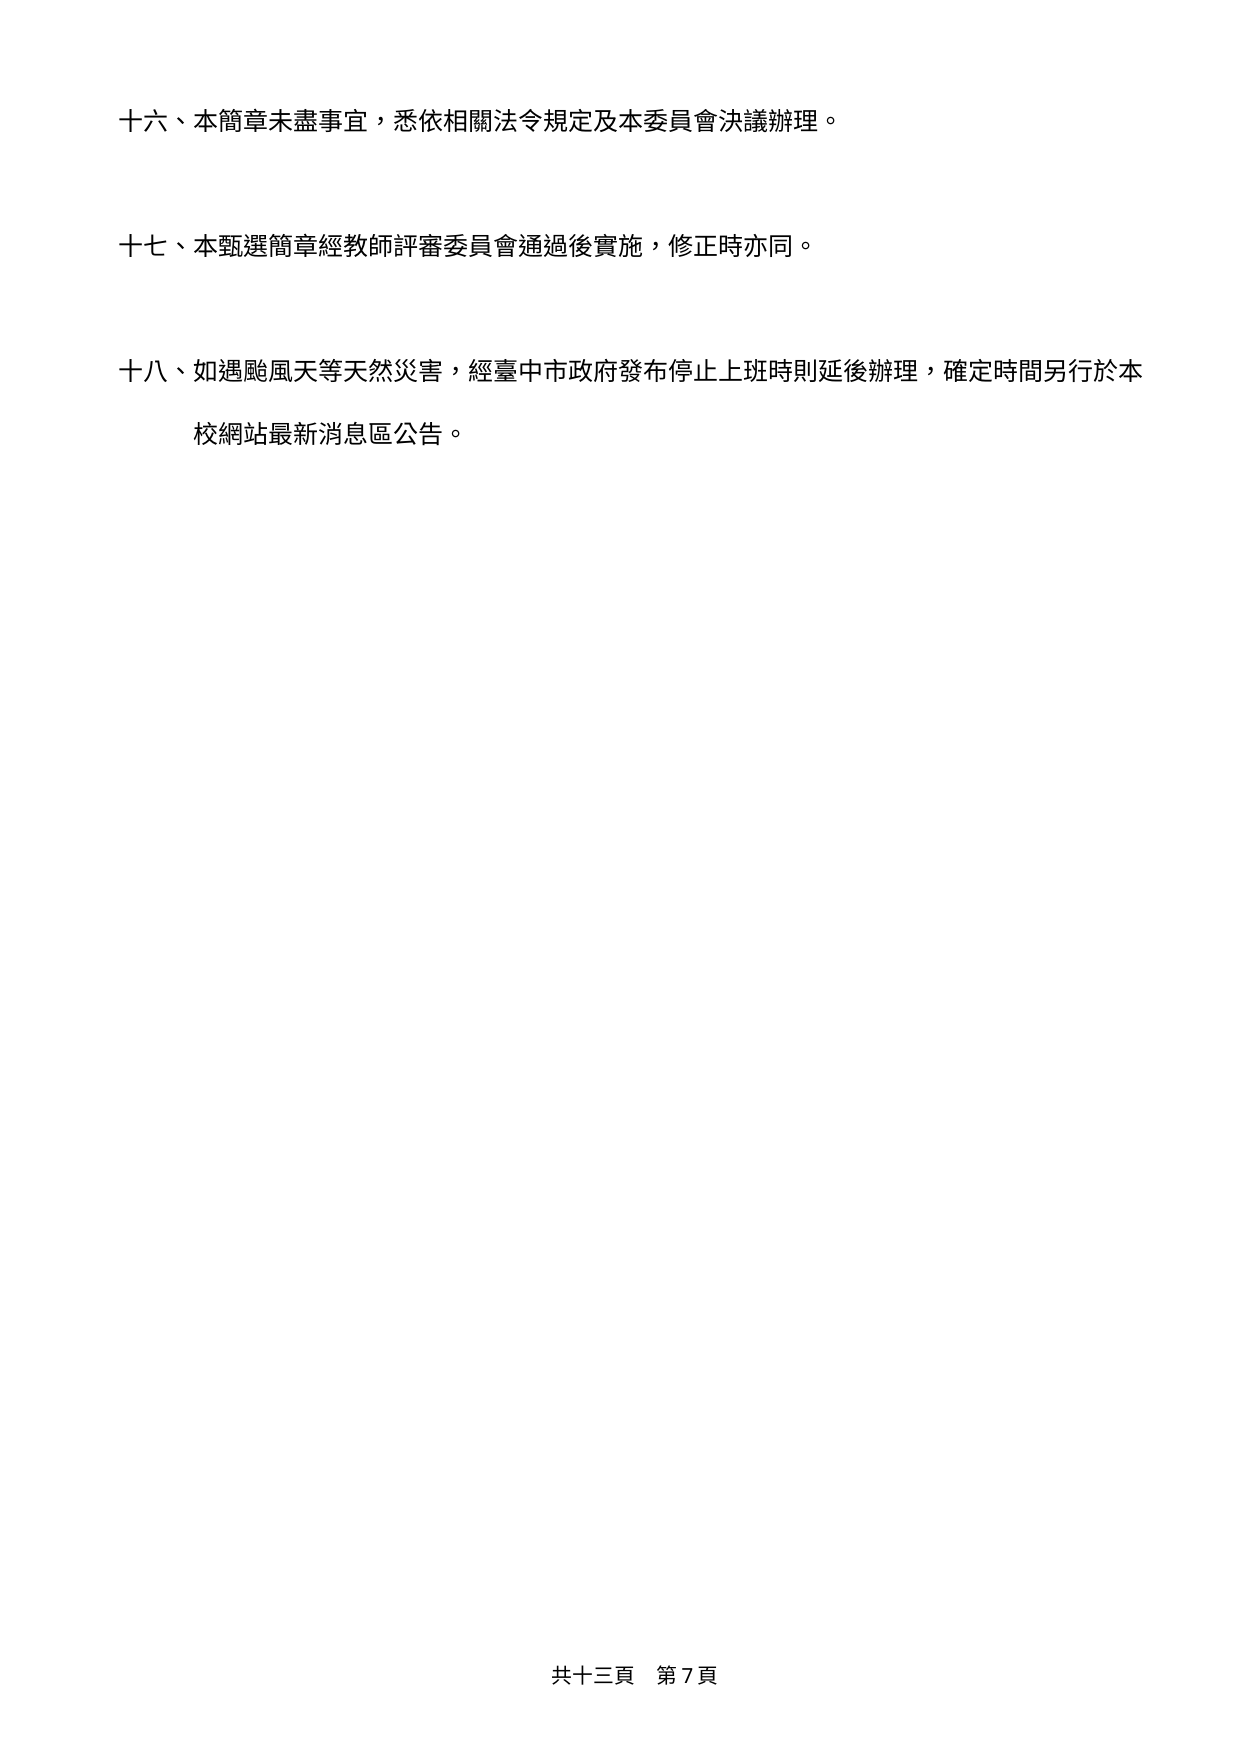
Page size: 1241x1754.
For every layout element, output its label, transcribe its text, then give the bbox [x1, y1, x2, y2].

text 十六、本簡章未盡事宜，悉依相關法令規定及本委員會決議辦理。 [118, 78, 1152, 141]
text 十七、本甄選簡章經教師評審委員會通過後實施，修正時亦同。 [118, 203, 1152, 266]
text 十八、如遇颱風天等天然災害，經臺中市政府發布停止上班時則延後辦理，確定時間另行於本校網站最新消息區公告。 [118, 328, 1152, 453]
